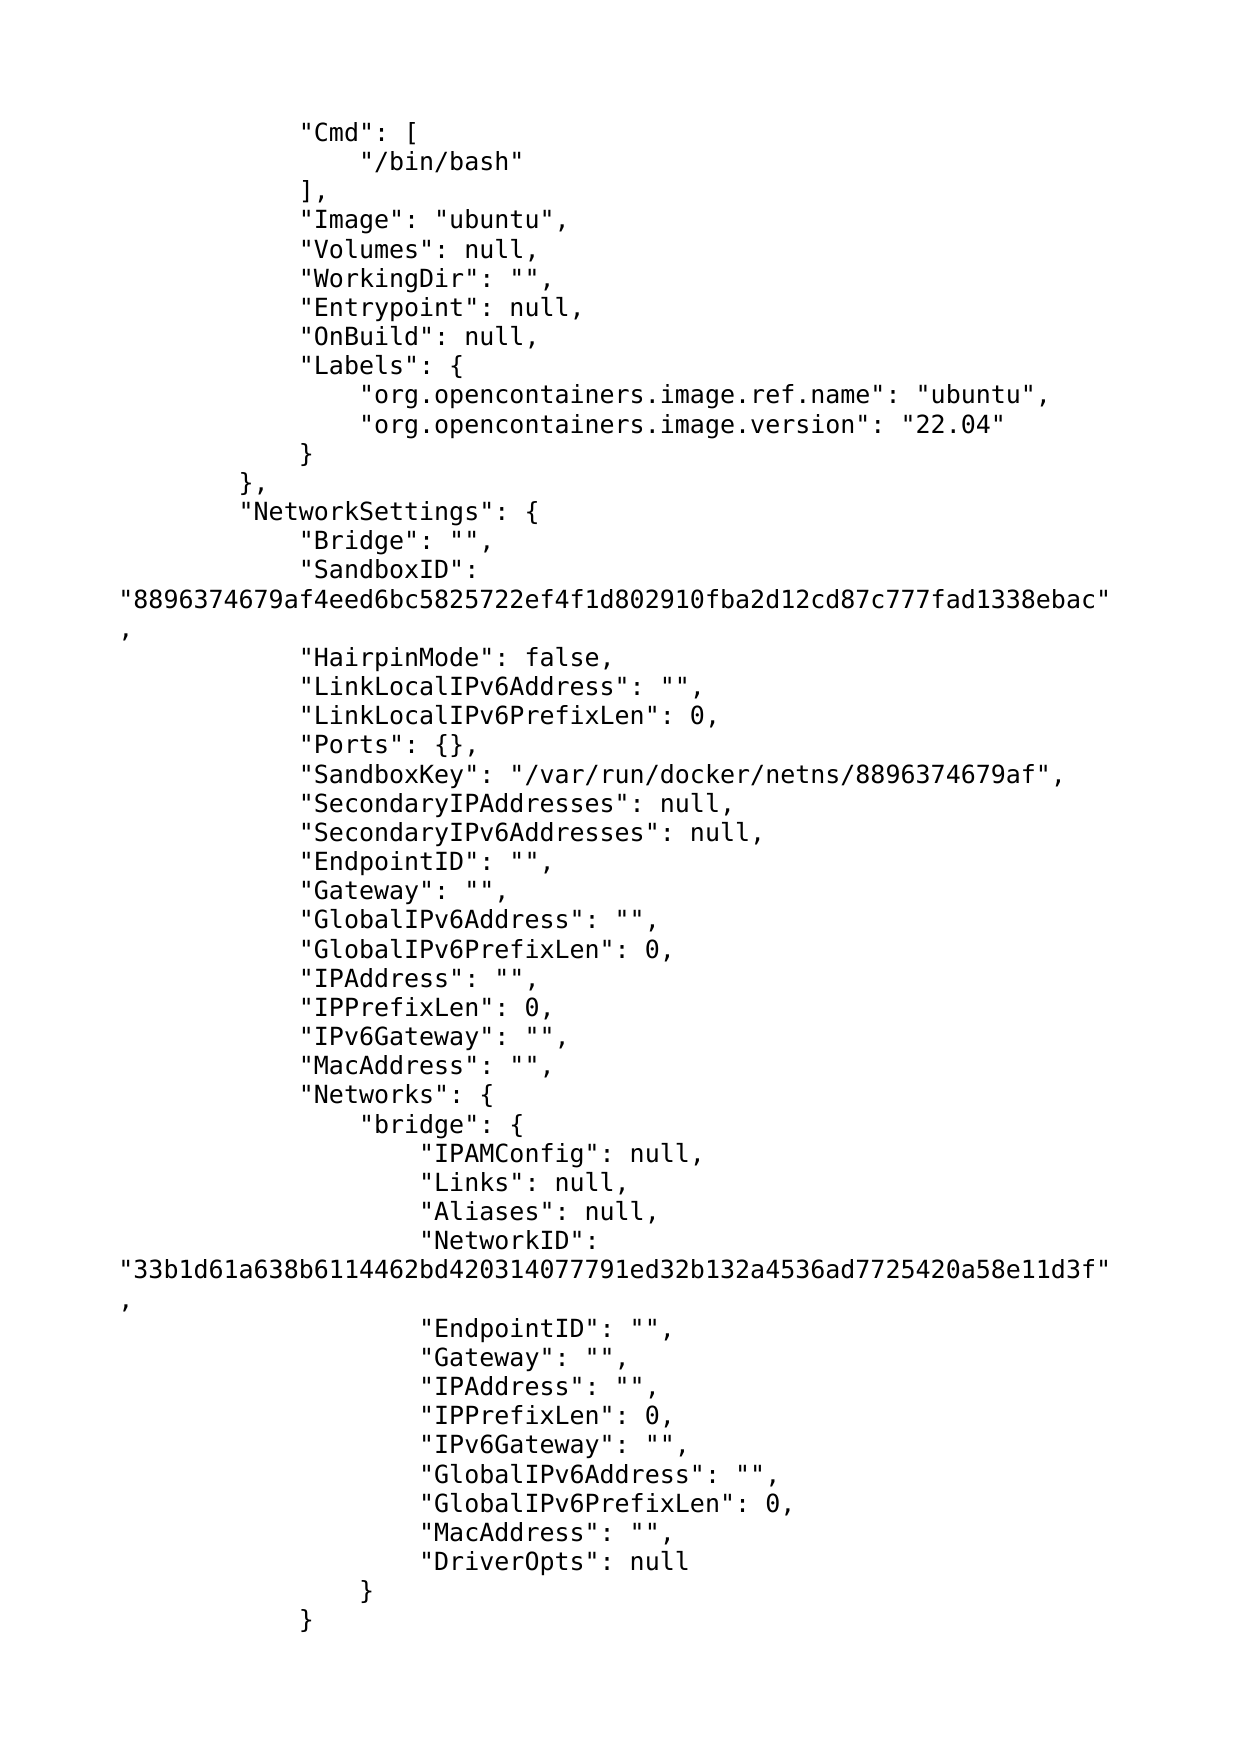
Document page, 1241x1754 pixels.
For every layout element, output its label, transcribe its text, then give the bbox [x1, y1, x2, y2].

text "Cmd": [ "/bin/bash" ], "Image": "ubuntu", "Volumes": null, "WorkingDir": "", "Entrypoint": null, "OnBuild": null, "Labels": { "org.opencontainers.image.ref.name": "ubuntu", "org.opencontainers.image.version": "22.04" } }, "NetworkSettings": { "Bridge": "", "SandboxID": "8896374679af4eed6bc5825722ef4f1d802910fba2d12cd87c777fad1338ebac", "HairpinMode": false, "LinkLocalIPv6Address": "", "LinkLocalIPv6PrefixLen": 0, "Ports": {}, "SandboxKey": "/var/run/docker/netns/8896374679af", "SecondaryIPAddresses": null, "SecondaryIPv6Addresses": null, "EndpointID": "", "Gateway": "", "GlobalIPv6Address": "", "GlobalIPv6PrefixLen": 0, "IPAddress": "", "IPPrefixLen": 0, "IPv6Gateway": "", "MacAddress": "", "Networks": { "bridge": { "IPAMConfig": null, "Links": null, "Aliases": null, "NetworkID": "33b1d61a638b6114462bd420314077791ed32b132a4536ad7725420a58e11d3f", "EndpointID": "", "Gateway": "", "IPAddress": "", "IPPrefixLen": 0, "IPv6Gateway": "", "GlobalIPv6Address": "", "GlobalIPv6PrefixLen": 0, "MacAddress": "", "DriverOpts": null } } [118, 118, 1122, 1635]
